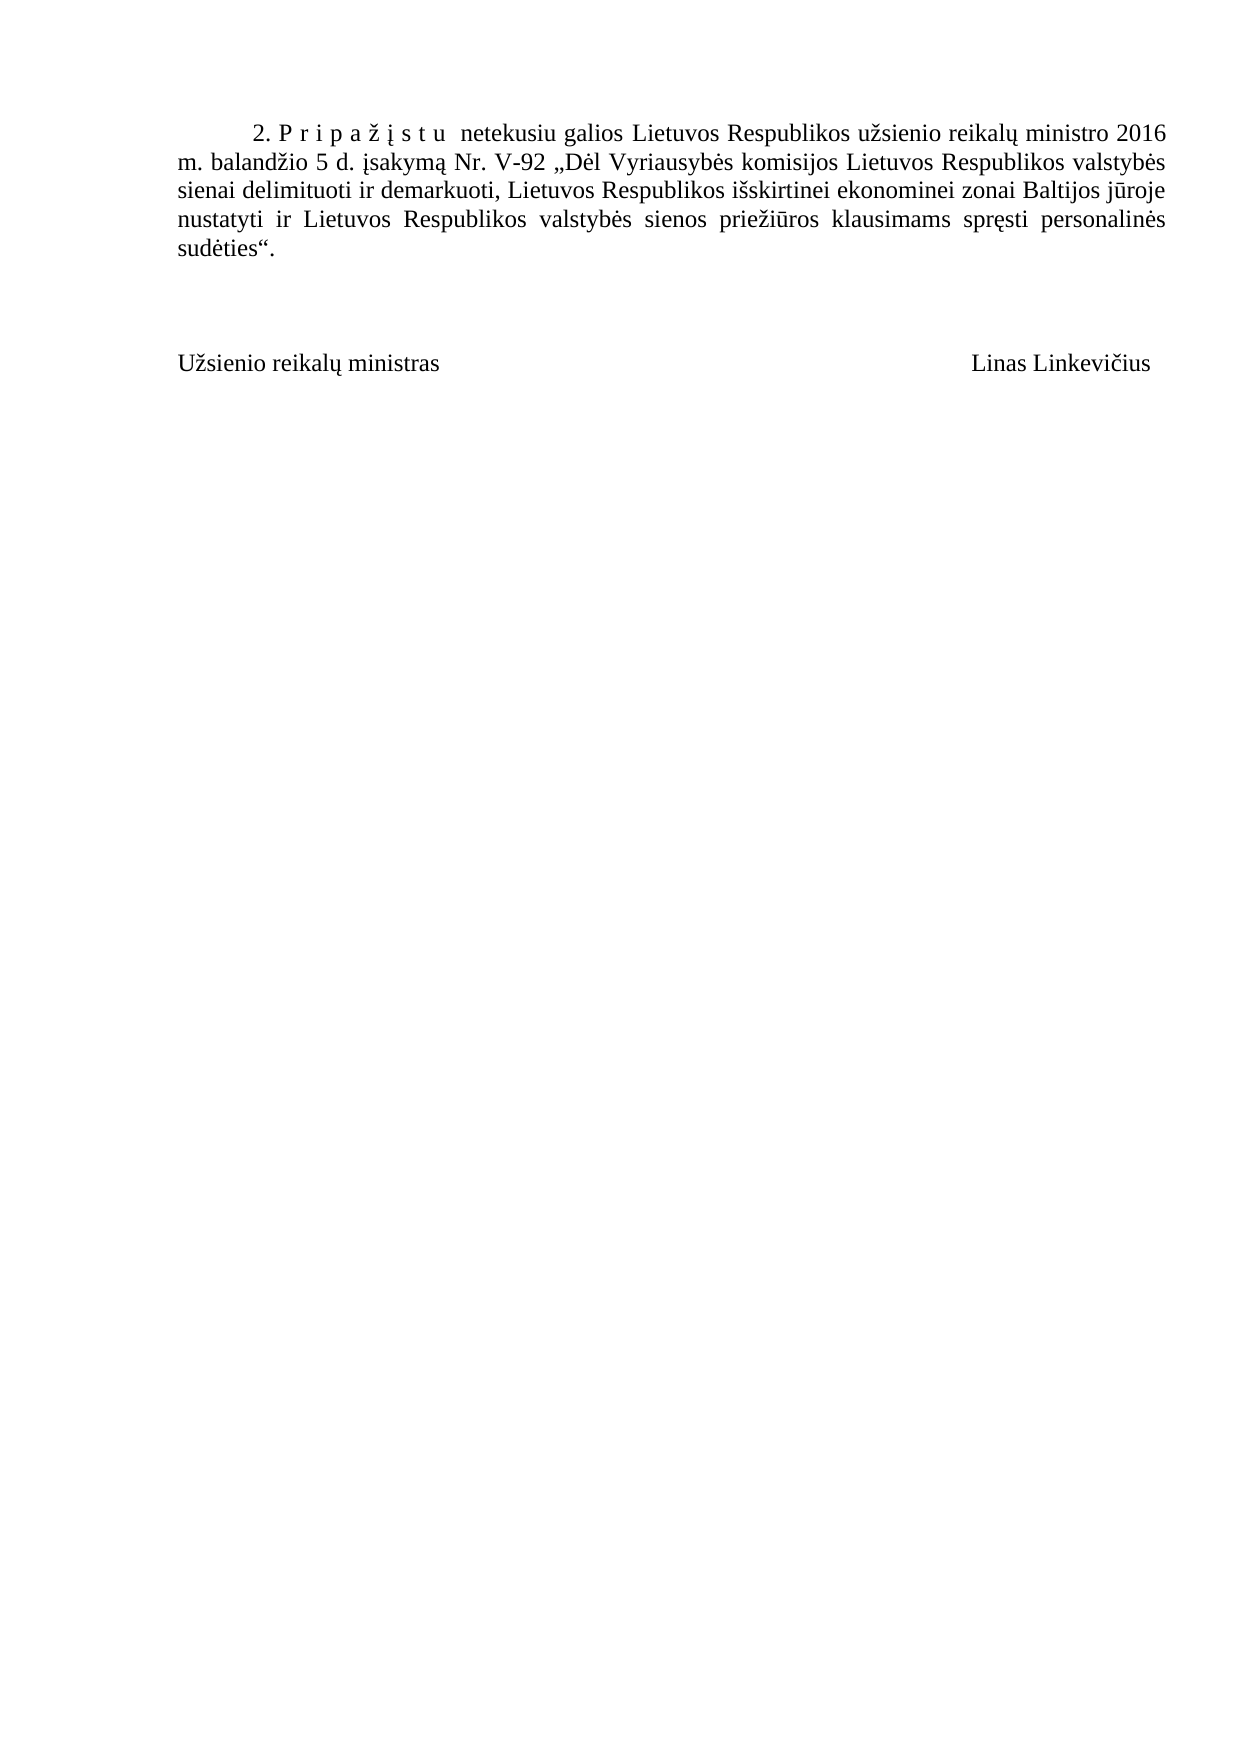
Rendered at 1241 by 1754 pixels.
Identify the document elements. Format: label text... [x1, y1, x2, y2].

text Užsienio reikalų ministras Linas Linkevičius [177, 348, 1167, 377]
text 2. P r i p a ž į s t u netekusiu galios Lietuvos Respublikos užsienio reikalų ministro 2016 m. balandžio 5 d. įsakymą Nr. V-92 „Dėl Vyriausybės komisijos Lietuvos Respublikos valstybės sienai delimituoti ir demarkuoti, Lietuvos Respublikos išskirtinei ekonominei zonai Baltijos jūroje nustatyti ir Lietuvos Respublikos valstybės sienos priežiūros klausimams spręsti personalinės sudėties“. [177, 118, 1167, 262]
